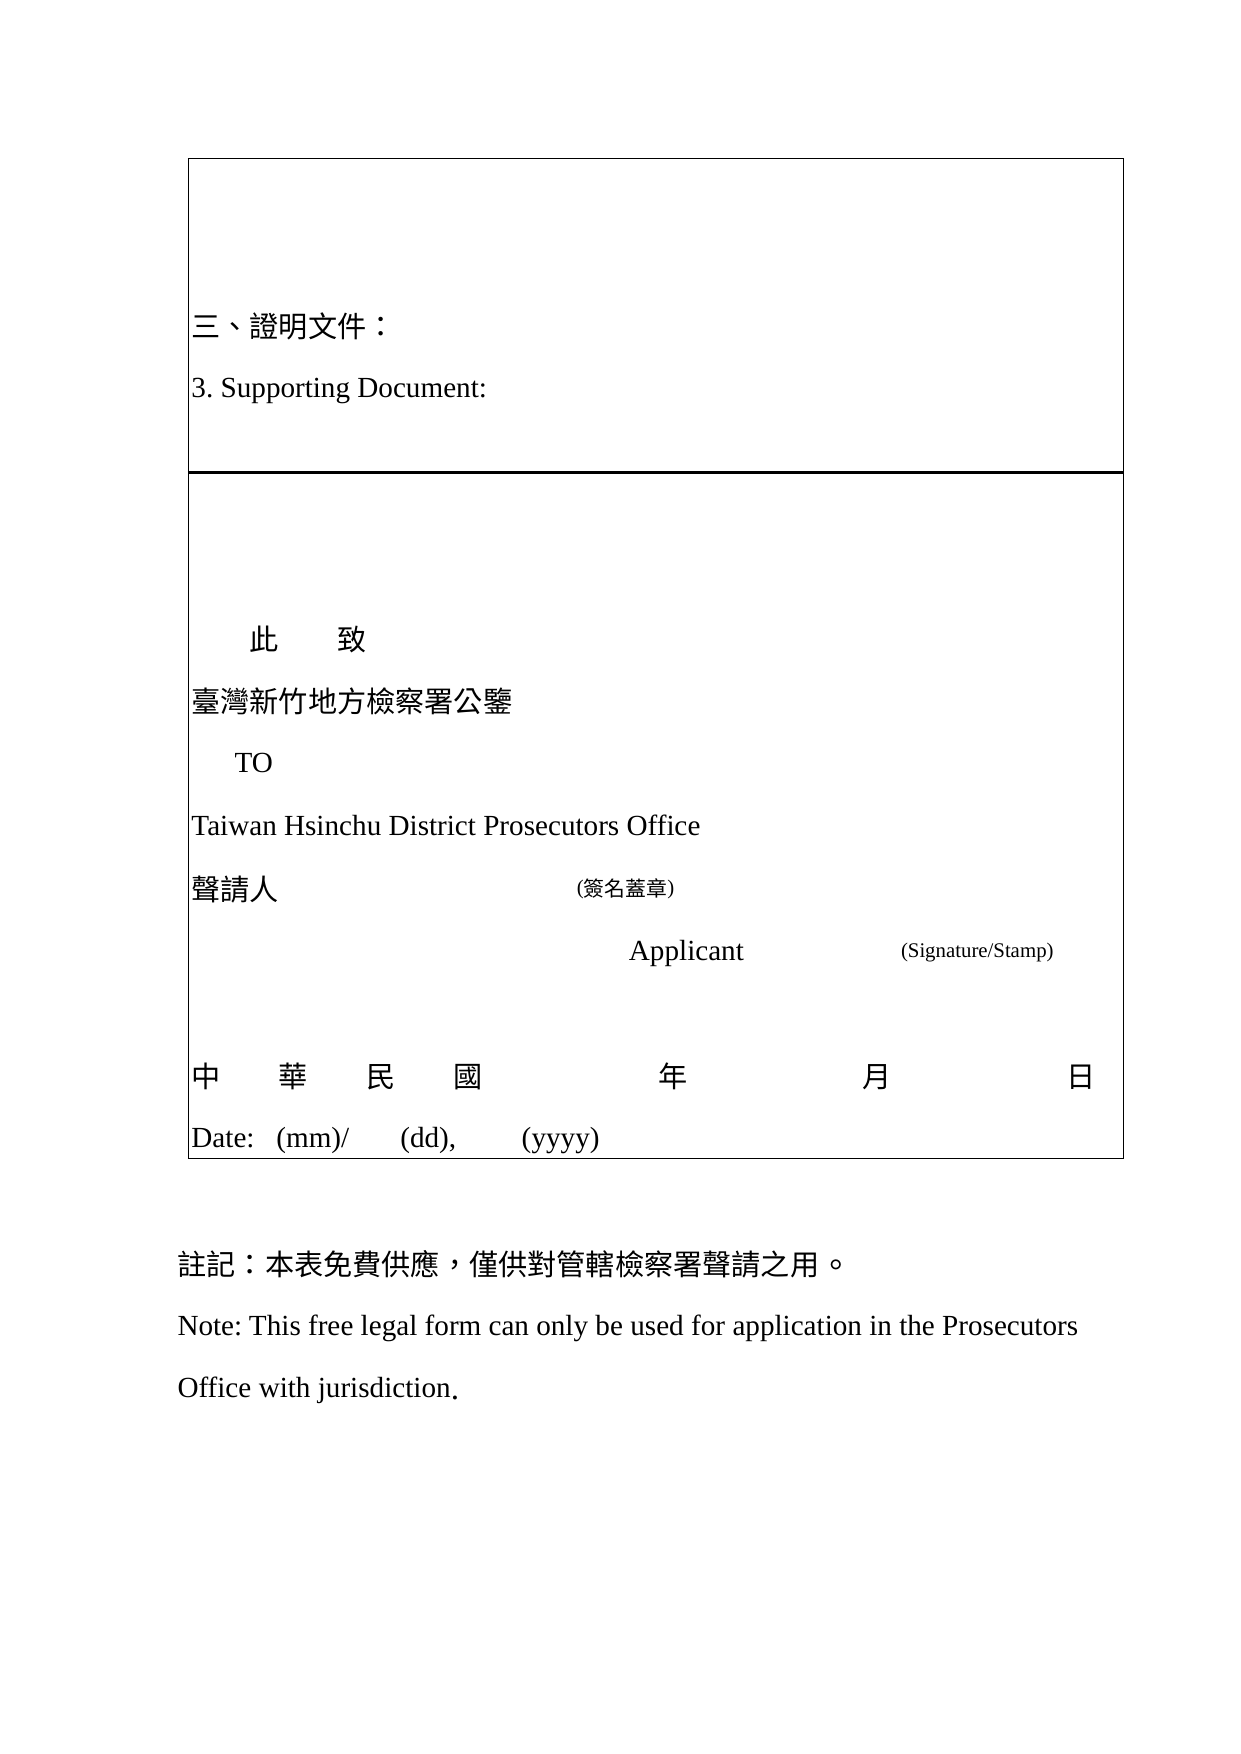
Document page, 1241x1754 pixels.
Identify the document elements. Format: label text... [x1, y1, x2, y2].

text Note: This free legal form can only be used for application in the Prosecutors Office with jurisdiction. [177, 1283, 1122, 1408]
table_cell 此 致 臺灣新竹地方檢察署公鑒 TO Taiwan Hsinchu District Prosecutors Office 聲請人 (簽名蓋章) Applicant (Signature/Stamp) 中 華 民 國 年 月 日 Date: (mm)/ (dd), (yyyy) [189, 474, 1123, 1158]
text 註記：本表免費供應，僅供對管轄檢察署聲請之用。 [177, 1221, 1122, 1283]
table_cell 一、聲請人即受刑人 因 案 件，經判處 有期徒刑 年 月拘 役 日 確定在案，並經 貴署 年 月 日 字第 號通知到案執行。 The Applicant, a sentenced person, has been sentenced to under the case subject to the final judgment. Your Office has given the Notice zhi No. for execution on [month] [date], [year] 二、茲聲請人因(1)心神喪失(2)懷胎五月以上(3)生產未滿二月(4)現罹疾病 恐因執行而不能保其生命(5)應徵(召)入營服役情形(6)其他_________ ________________________情形，請准予於痊癒後或該事故消滅前或 退伍(解除召集)前，延期執行。 2. The Applicant (1) has been suffering from a mental disorder, (2) is five months or more pregnant, (3) just gave birth in the past two months, or (4) has been diagnosed with an illness,which may cause death if admitted to the jail, or (5) is listed (called-up) for military service or (6) other ____________. Please grant the postponement of execution until the Applicant recovers from the illness, the occurrence no longer exists or the Applicant is discharged from military service. 三、證明文件： 3. Supporting Document: [189, 159, 1123, 408]
table_cell [189, 408, 1123, 471]
